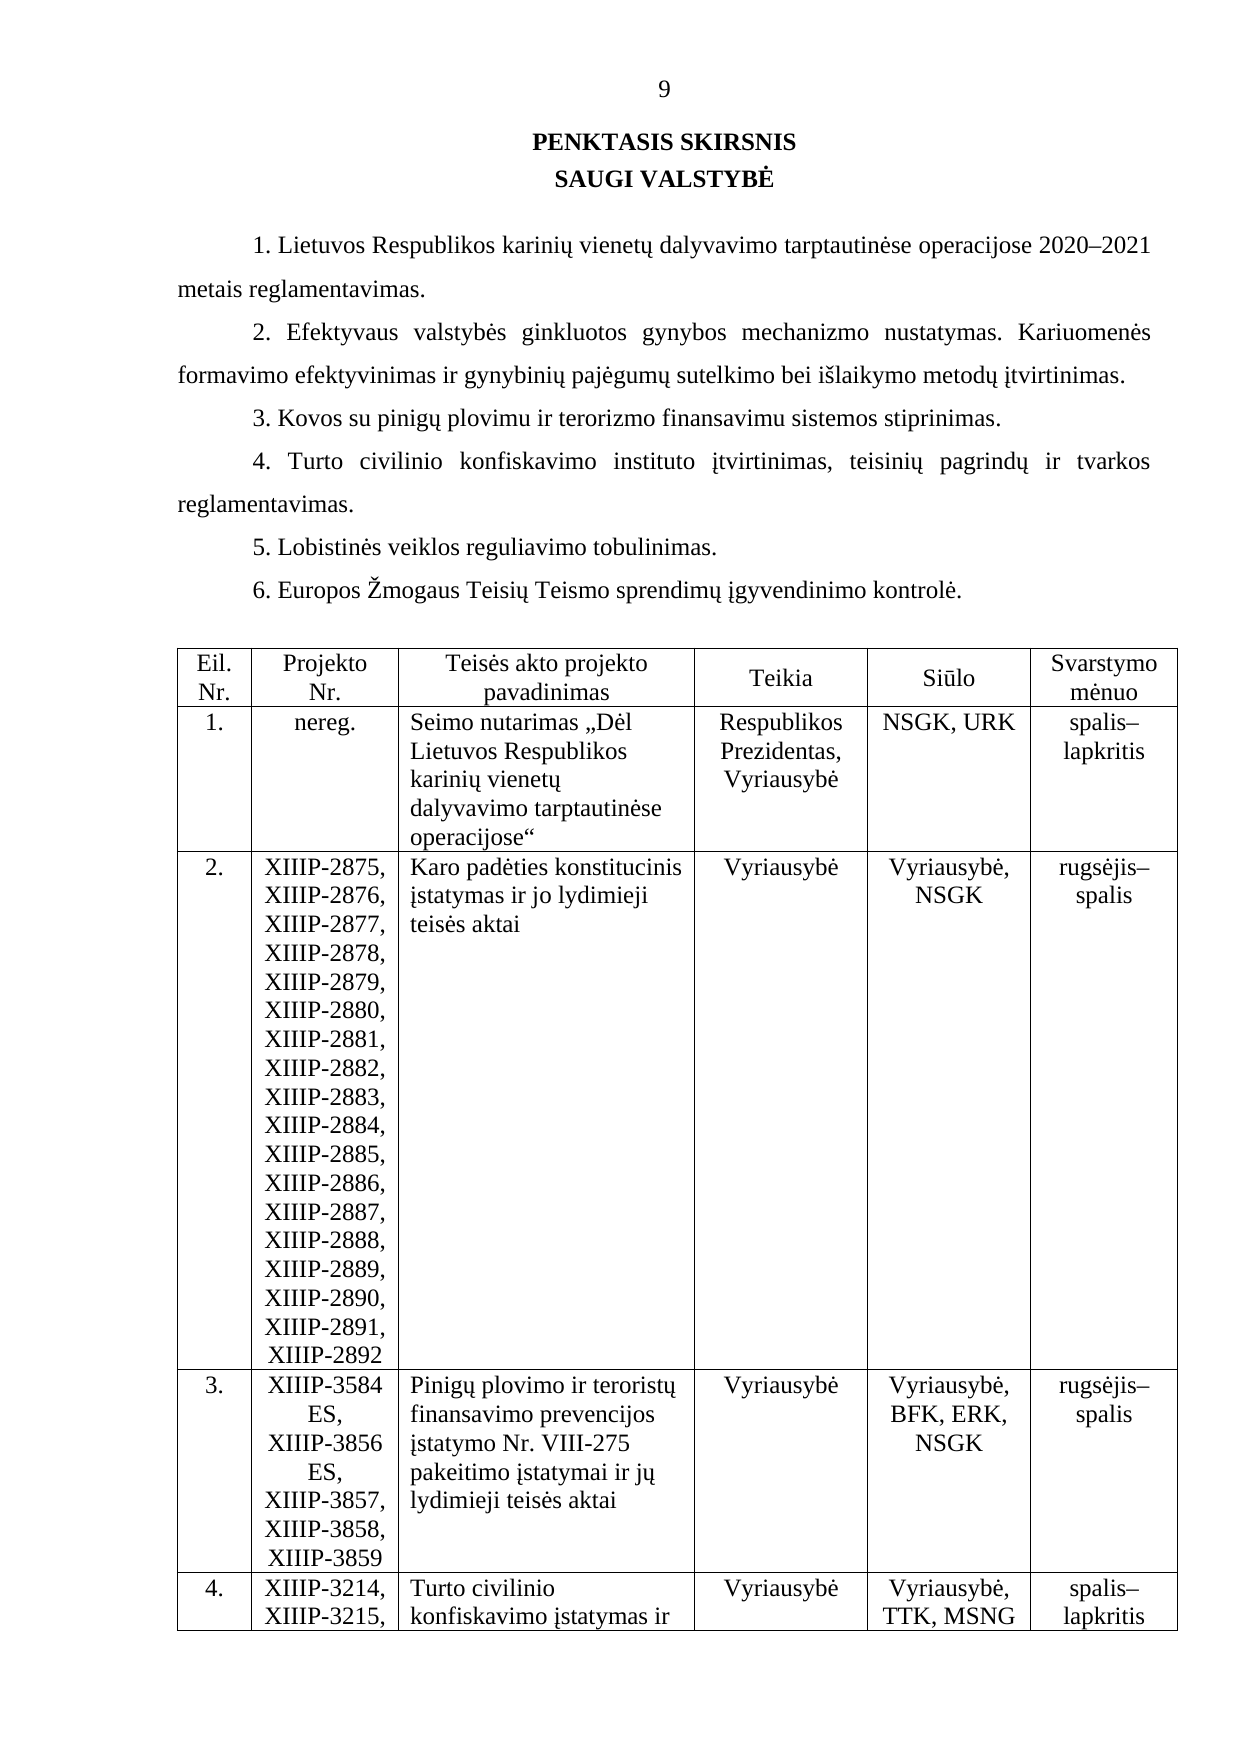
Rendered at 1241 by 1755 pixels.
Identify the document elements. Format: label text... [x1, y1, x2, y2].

table_cell Vyriausybė [695, 1370, 867, 1572]
table_cell Vyriausybė [695, 1573, 867, 1630]
table_header Projekto Nr. [252, 649, 398, 706]
table_cell XIIIP-3584 ES, XIIIP-3856 ES, XIIIP-3857, XIIIP-3858, XIIIP-3859 [252, 1370, 398, 1572]
text SAUGI VALSTYBĖ [177, 156, 1152, 193]
table_header Teikia [695, 649, 867, 706]
table_header Eil. Nr. [178, 649, 251, 706]
table_cell Vyriausybė, TTK, MSNG [868, 1573, 1030, 1630]
text 2. Efektyvaus valstybės ginkluotos gynybos mechanizmo nustatymas. Kariuomenės formavimo efektyvinimas ir gynybinių pajėgumų sutelkimo bei išlaikymo metodų įtvirtinimas. [177, 317, 1152, 389]
table_cell rugsėjis–spalis [1031, 1370, 1177, 1572]
table_cell Pinigų plovimo ir teroristų finansavimo prevencijos įstatymo Nr. VIII-275 pakeitimo įstatymai ir jų lydimieji teisės aktai [399, 1370, 694, 1572]
table_cell Karo padėties konstitucinis įstatymas ir jo lydimieji teisės aktai [399, 852, 694, 1369]
text 1. Lietuvos Respublikos karinių vienetų dalyvavimo tarptautinėse operacijose 2020–2021 metais reglamentavimas. [177, 231, 1152, 302]
text 5. Lobistinės veiklos reguliavimo tobulinimas. [177, 532, 1152, 561]
table_cell Vyriausybė [695, 852, 867, 1369]
text 6. Europos Žmogaus Teisių Teismo sprendimų įgyvendinimo kontrolė. [177, 576, 1152, 604]
table_cell spalis–lapkritis [1031, 707, 1177, 851]
table_cell XIIIP-3214, XIIIP-3215, [252, 1573, 398, 1630]
table_cell 2. [178, 852, 251, 1369]
table_cell XIIIP-2875, XIIIP-2876, XIIIP-2877, XIIIP-2878, XIIIP-2879, XIIIP-2880, XIIIP-2881, XIIIP-2882, XIIIP-2883, XIIIP-2884, XIIIP-2885, XIIIP-2886, XIIIP-2887, XIIIP-2888, XIIIP-2889, XIIIP-2890, XIIIP-2891, XIIIP-2892 [252, 852, 398, 1369]
table_cell 4. [178, 1573, 251, 1630]
table_cell Turto civilinio konfiskavimo įstatymas ir [399, 1573, 694, 1630]
table_cell Seimo nutarimas „Dėl Lietuvos Respublikos karinių vienetų dalyvavimo tarptautinėse operacijose“ [399, 707, 694, 851]
table_cell 3. [178, 1370, 251, 1572]
table_cell Vyriausybė, BFK, ERK, NSGK [868, 1370, 1030, 1572]
text PENKTASIS SKIRSNIS [177, 118, 1152, 156]
table_cell Vyriausybė, NSGK [868, 852, 1030, 1369]
table_header Siūlo [868, 649, 1030, 706]
table_cell nereg. [252, 707, 398, 851]
text 4. Turto civilinio konfiskavimo instituto įtvirtinimas, teisinių pagrindų ir tvarkos reglamentavimas. [177, 446, 1152, 518]
table_cell 1. [178, 707, 251, 851]
table_cell rugsėjis–spalis [1031, 852, 1177, 1369]
table_header Svarstymo mėnuo [1031, 649, 1177, 706]
table_cell NSGK, URK [868, 707, 1030, 851]
table_header Teisės akto projekto pavadinimas [399, 649, 694, 706]
table_cell spalis–lapkritis [1031, 1573, 1177, 1630]
text 3. Kovos su pinigų plovimu ir terorizmo finansavimu sistemos stiprinimas. [177, 403, 1152, 432]
table_cell Respublikos Prezidentas, Vyriausybė [695, 707, 867, 851]
